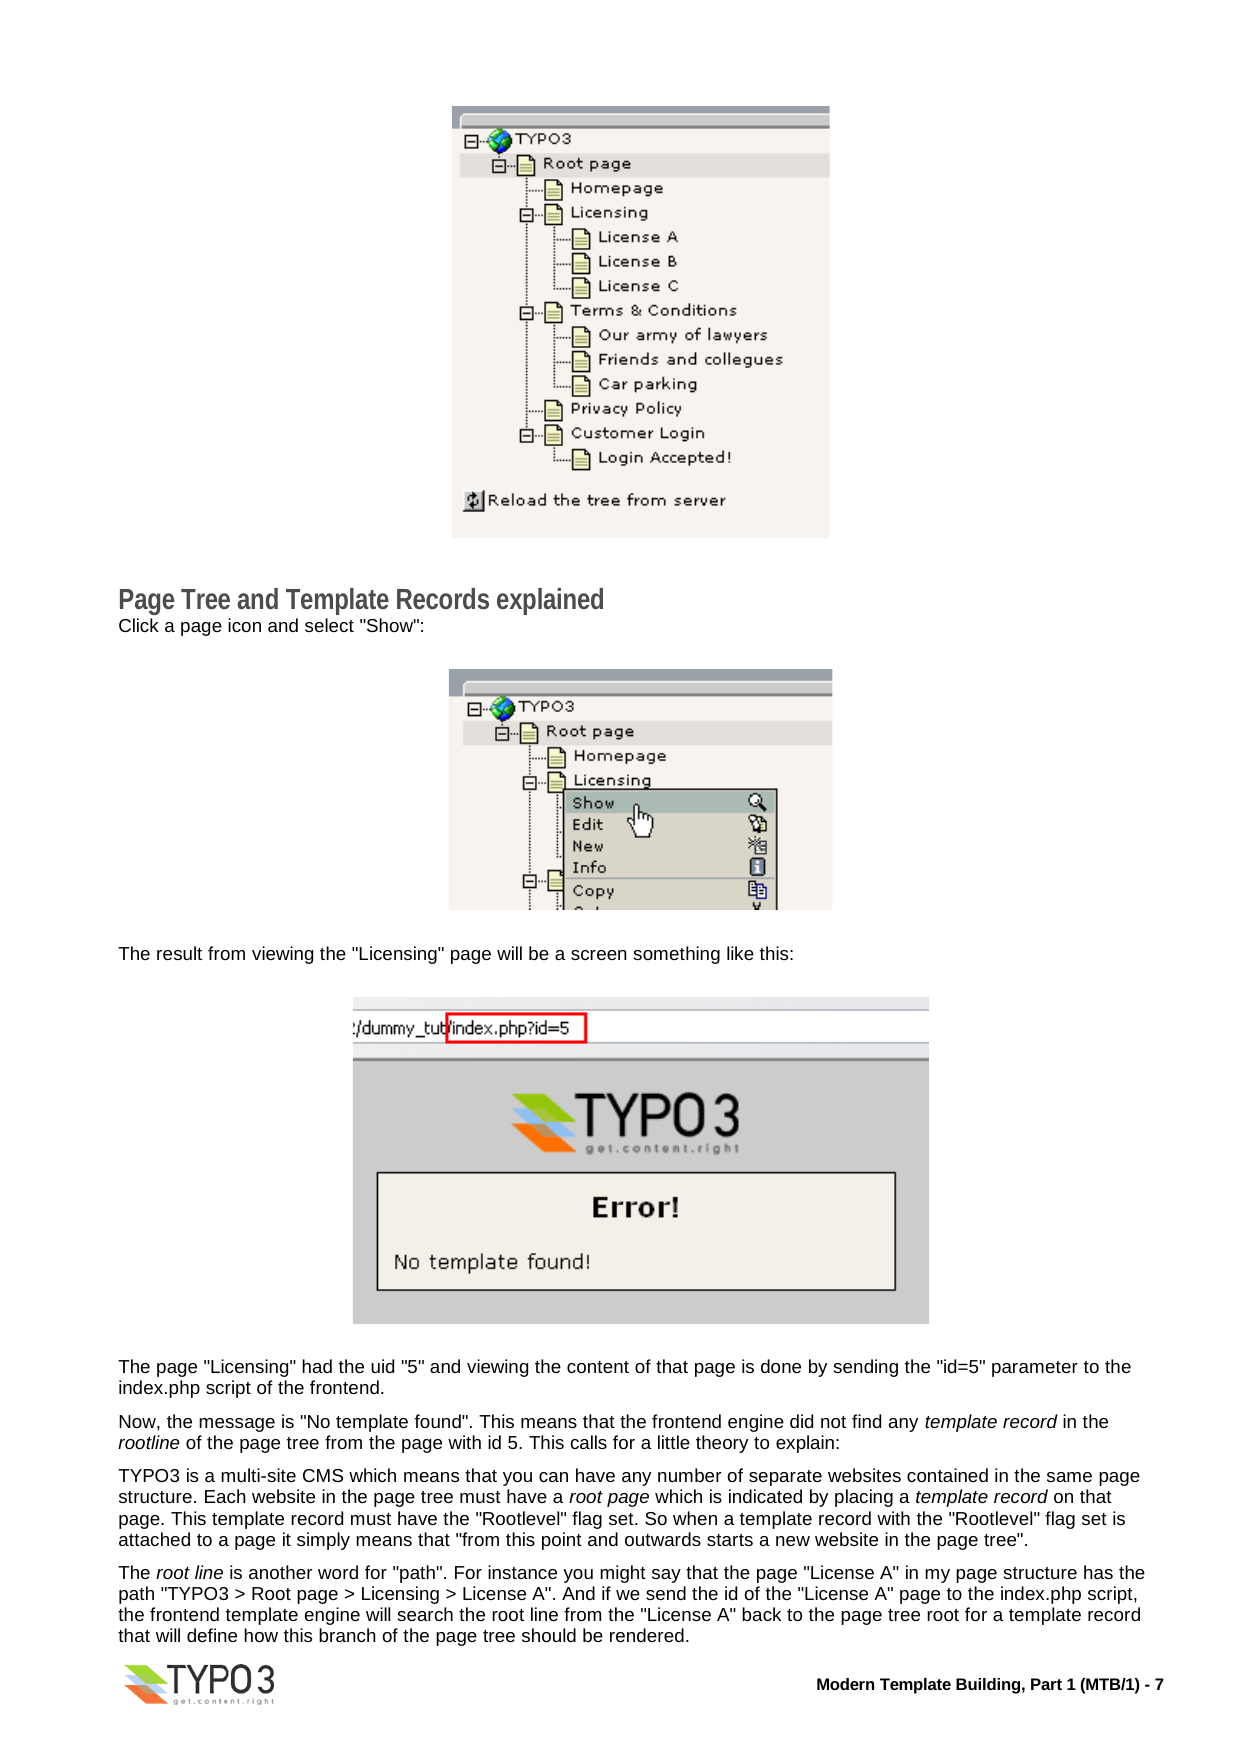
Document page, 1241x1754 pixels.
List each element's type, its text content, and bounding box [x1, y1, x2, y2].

subtitle Page Tree and Template Records explained [118, 582, 1163, 615]
text The root line is another word for "path". For instance you might say that the page "License A" in my page structure has the path "TYPO3 > Root page > Licensing > License A". And if we send the id of the "License A" page to the index.php script, the frontend template engine will search the root line from the "License A" back to the page tree root for a template record that will define how this branch of the page tree should be rendered. [118, 1562, 1163, 1647]
picture [352, 997, 929, 1324]
text Click a page icon and select "Show": [118, 615, 1163, 636]
text Now, the message is "No template found". This means that the frontend engine did not find any template record in the rootline of the page tree from the page with id 5. This calls for a little theory to explain: [118, 1411, 1163, 1453]
text TYPO3 is a multi-site CMS which means that you can have any number of separate websites contained in the same page structure. Each website in the page tree must have a root page which is indicated by placing a template record on that page. This template record must have the "Rootlevel" flag set. So when a template record with the "Rootlevel" flag set is attached to a page it simply means that "from this point and outwards starts a new website in the page tree". [118, 1466, 1163, 1550]
picture [451, 106, 830, 538]
picture [448, 669, 833, 910]
picture [119, 1659, 280, 1710]
text The result from viewing the "Licensing" page will be a screen something like this: [118, 943, 1163, 964]
text The page "Licensing" had the uid "5" and viewing the content of that page is done by sending the "id=5" parameter to the index.php script of the frontend. [118, 1357, 1163, 1399]
